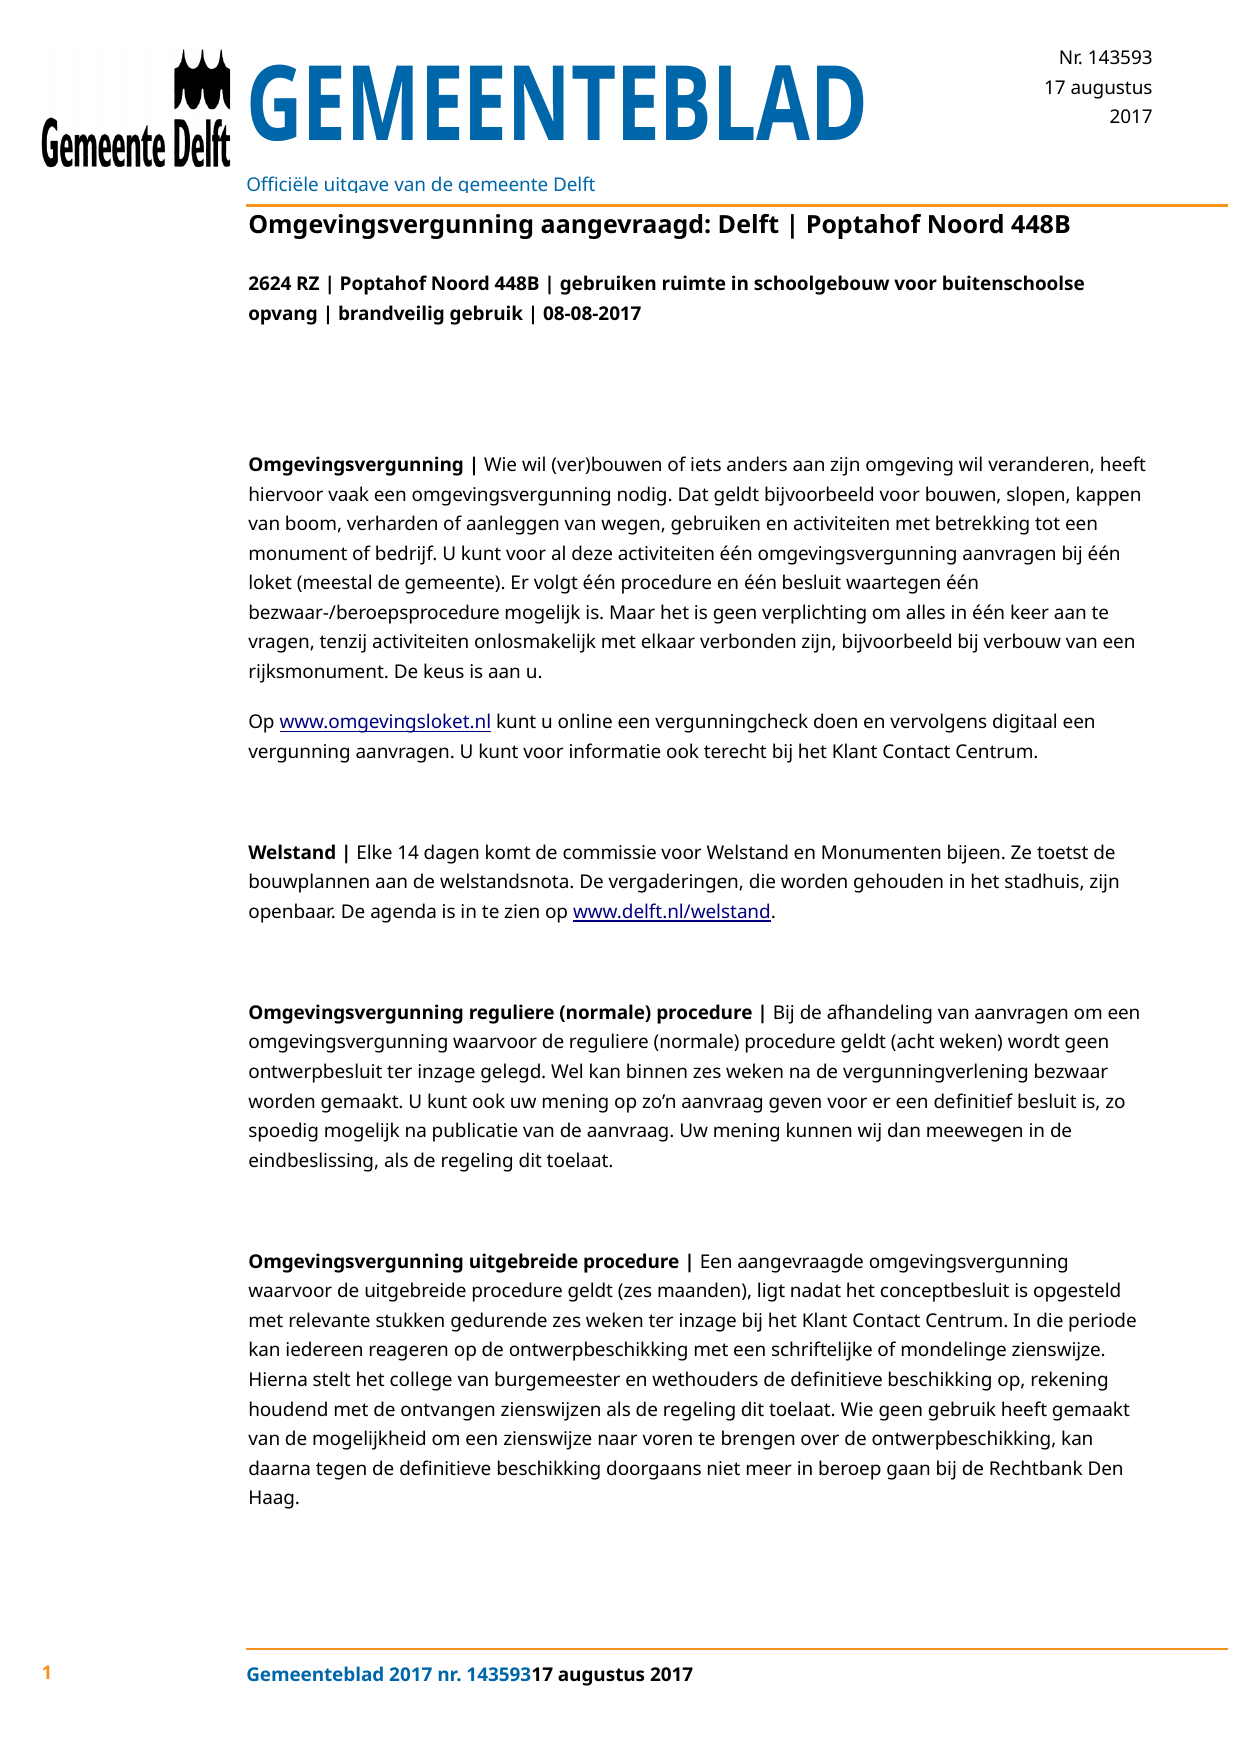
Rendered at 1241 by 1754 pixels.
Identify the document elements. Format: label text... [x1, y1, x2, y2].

text Omgevingsvergunning aangevraagd: Delft | Poptahof Noord 448B [248, 207, 1152, 241]
text Omgevingsvergunning reguliere (normale) procedure | Bij de afhandeling van aanvragen om een omgevingsvergunning waarvoor de reguliere (normale) procedure geldt (acht weken) wordt geen ontwerpbesluit ter inzage gelegd. Wel kan binnen zes weken na de vergunningverlening bezwaar worden gemaakt. U kunt ook uw mening op zo’n aanvraag geven voor er een definitief besluit is, zo spoedig mogelijk na publicatie van de aanvraag. Uw mening kunnen wij dan meewegen in de eindbeslissing, als de regeling dit toelaat. [248, 999, 1152, 1173]
text Omgevingsvergunning uitgebreide procedure | Een aangevraagde omgevingsvergunning waarvoor de uitgebreide procedure geldt (zes maanden), ligt nadat het conceptbesluit is opgesteld met relevante stukken gedurende zes weken ter inzage bij het Klant Contact Centrum. In die periode kan iedereen reageren op de ontwerpbeschikking met een schriftelijke of mondelinge zienswijze. Hierna stelt het college van burgemeester en wethouders de definitieve beschikking op, rekening houdend met de ontvangen zienswijzen als de regeling dit toelaat. Wie geen gebruik heeft gemaakt van de mogelijkheid om een zienswijze naar voren te brengen over de ontwerpbeschikking, kan daarna tegen de definitieve beschikking doorgaans niet meer in beroep gaan bij de Rechtbank Den Haag. [248, 1248, 1152, 1510]
picture [41, 47, 231, 172]
text Omgevingsvergunning | Wie wil (ver)bouwen of iets anders aan zijn omgeving wil veranderen, heeft hiervoor vaak een omgevingsvergunning nodig. Dat geldt bijvoorbeeld voor bouwen, slopen, kappen van boom, verharden of aanleggen van wegen, gebruiken en activiteiten met betrekking tot een monument of bedrijf. U kunt voor al deze activiteiten één omgevingsvergunning aanvragen bij één loket (meestal de gemeente). Er volgt één procedure en één besluit waartegen één bezwaar-/beroepsprocedure mogelijk is. Maar het is geen verplichting om alles in één keer aan te vragen, tenzij activiteiten onlosmakelijk met elkaar verbonden zijn, bijvoorbeeld bij verbouw van een rijksmonument. De keus is aan u. [248, 451, 1152, 684]
text Welstand | Elke 14 dagen komt de commissie voor Welstand en Monumenten bijeen. Ze toetst de bouwplannen aan de welstandsnota. De vergaderingen, die worden gehouden in het stadhuis, zijn openbaar. De agenda is in te zien op www.delft.nl/welstand. [248, 839, 1152, 924]
text 2624 RZ | Poptahof Noord 448B | gebruiken ruimte in schoolgebouw voor buitenschoolse opvang | brandveilig gebruik | 08-08-2017 [248, 270, 1152, 326]
text Op www.omgevingsloket.nl kunt u online een vergunningcheck doen en vervolgens digitaal een vergunning aanvragen. U kunt voor informatie ook terecht bij het Klant Contact Centrum. [248, 709, 1152, 764]
